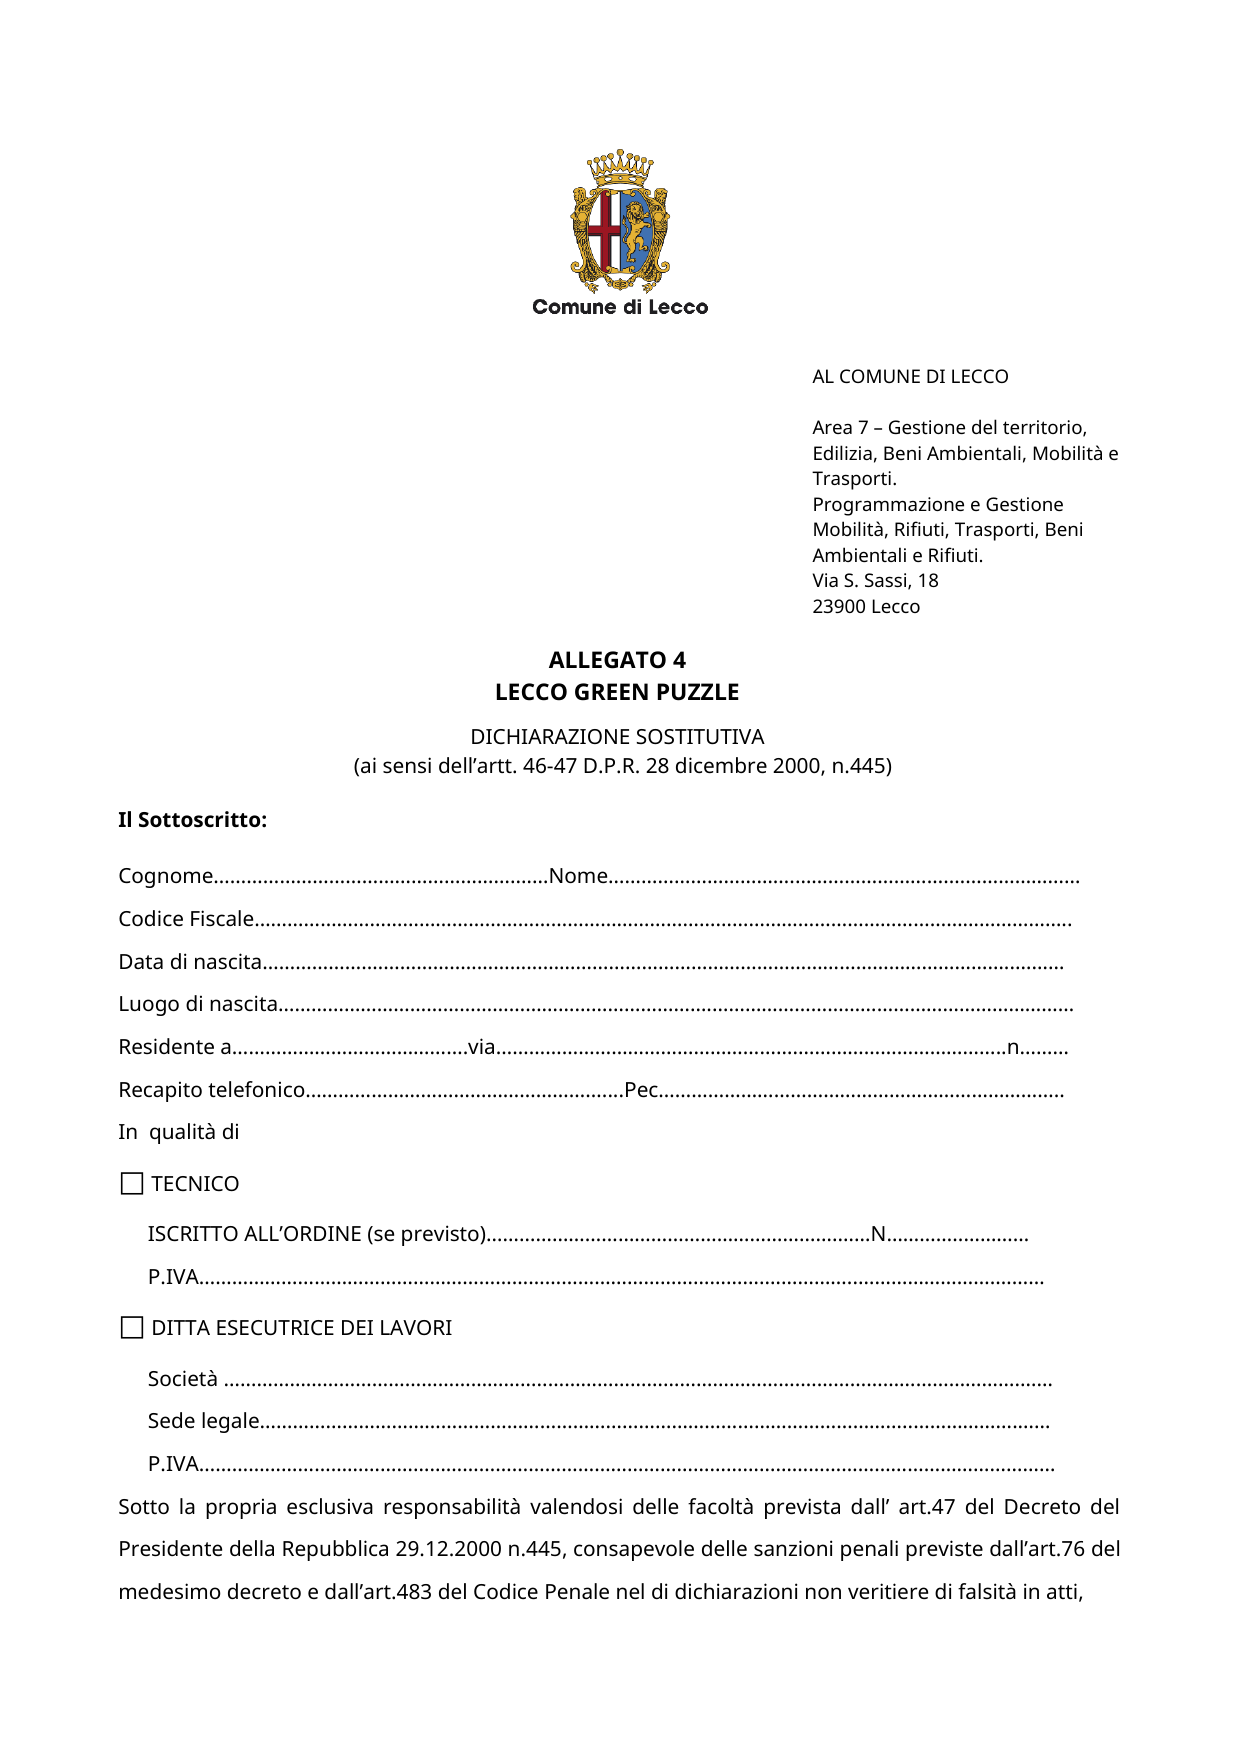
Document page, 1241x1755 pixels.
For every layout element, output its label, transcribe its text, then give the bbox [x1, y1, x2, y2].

text Via S. Sassi, 18 [812, 568, 1122, 593]
text □ TECNICO [118, 1160, 1122, 1199]
text Luogo di nascita…………………………………………………………………….………………………………………………………… [118, 989, 1122, 1018]
text In qualità di [118, 1117, 1122, 1146]
text DICHIARAZIONE SOSTITUTIVA [118, 722, 1122, 751]
text Sotto la propria esclusiva responsabilità valendosi delle facoltà prevista dall’ art.47 del Decreto del Presidente della Repubblica 29.12.2000 n.445, consapevole delle sanzioni penali previste dall’art.76 del medesimo decreto e dall’art.483 del Codice Penale nel di dichiarazioni non veritiere di falsità in atti, [118, 1492, 1122, 1606]
text Sede legale………………………………………………………………………………………………………..……………….…… [148, 1407, 1122, 1435]
text AL COMUNE DI LECCO [812, 364, 1122, 389]
text 23900 Lecco [812, 593, 1122, 619]
text Recapito telefonico………………………………………………....Pec……………………………………………………………….. [118, 1075, 1122, 1103]
text Codice Fiscale………………………………………………………………………………………………………………………………….. [118, 904, 1122, 933]
text LECCO GREEN PUZZLE [118, 676, 1122, 707]
text Data di nascita……………….……………..………………………………………………………………………………………..……… [118, 947, 1122, 975]
text Residente a…………………………………….via……………………………………………….………………………………..n……… [118, 1032, 1122, 1061]
text □ DITTA ESECUTRICE DEI LAVORI [118, 1304, 1122, 1344]
text Programmazione e Gestione Mobilità, Rifiuti, Trasporti, Beni Ambientali e Rifiuti. [812, 491, 1122, 568]
text Il Sottoscritto: [118, 805, 1122, 833]
text ALLEGATO 4 [118, 644, 1122, 676]
text P.IVA………………………………………………………………………………………………………………………………………… [148, 1449, 1122, 1478]
text Cognome……………………………………………….……Nome…………………………….……………………….…………………… [118, 862, 1122, 890]
text ISCRITTO ALL’ORDINE (se previsto)……………………………………………………….……N…………..………… P.IVA………………………………………………………………………………………….……………..…………………….……… [148, 1219, 1122, 1290]
text Società …………………………………………………..……………………………………….………………………………….…… [148, 1364, 1122, 1392]
text (ai sensi dell’artt. 46-47 D.P.R. 28 dicembre 2000, n.445) [118, 751, 1122, 779]
text Area 7 – Gestione del territorio, Edilizia, Beni Ambientali, Mobilità e Trasporti. [812, 415, 1122, 491]
